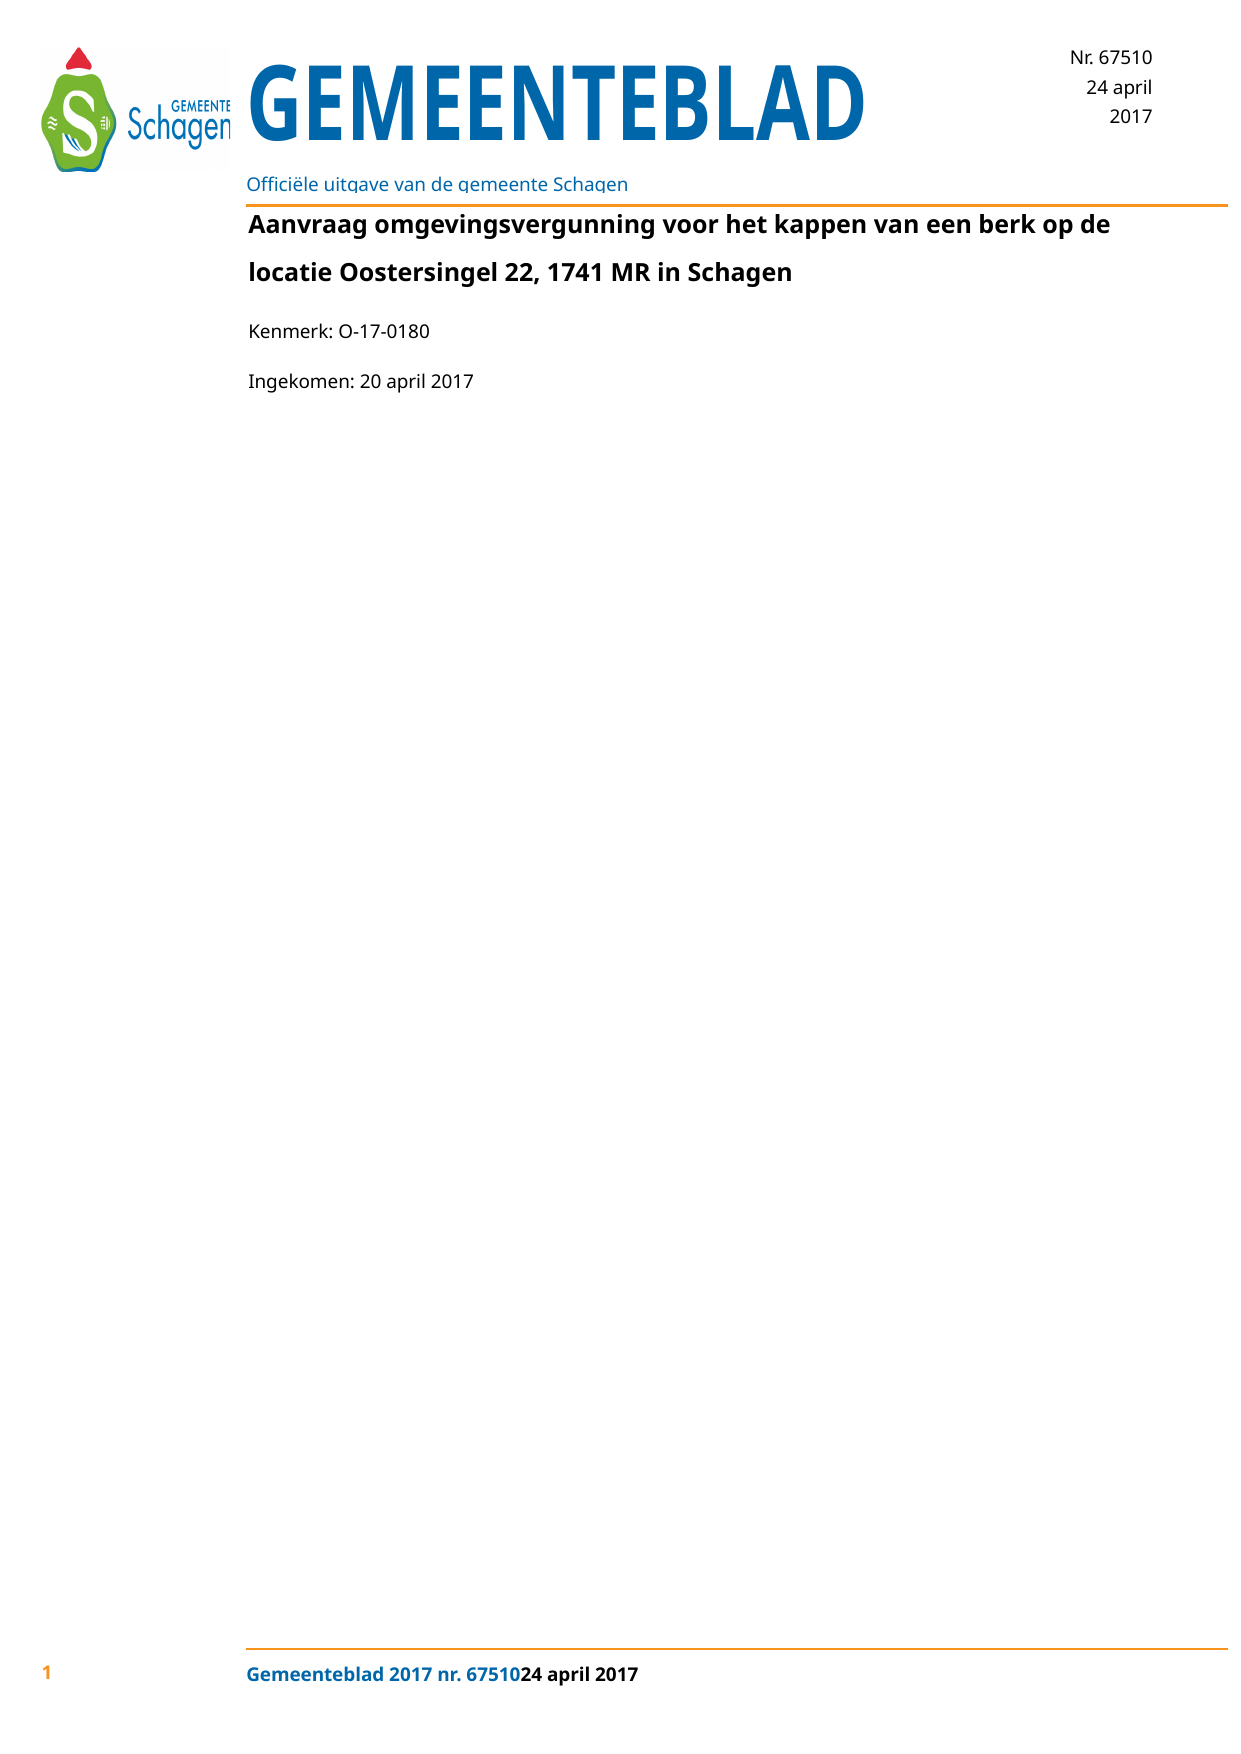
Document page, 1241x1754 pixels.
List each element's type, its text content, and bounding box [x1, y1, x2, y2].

text Kenmerk: O-17-0180 [248, 318, 1152, 344]
text Aanvraag omgevingsvergunning voor het kappen van een berk op de locatie Oostersingel 22, 1741 MR in Schagen [248, 207, 1152, 288]
text Ingekomen: 20 april 2017 [248, 368, 1152, 394]
picture [41, 47, 231, 172]
